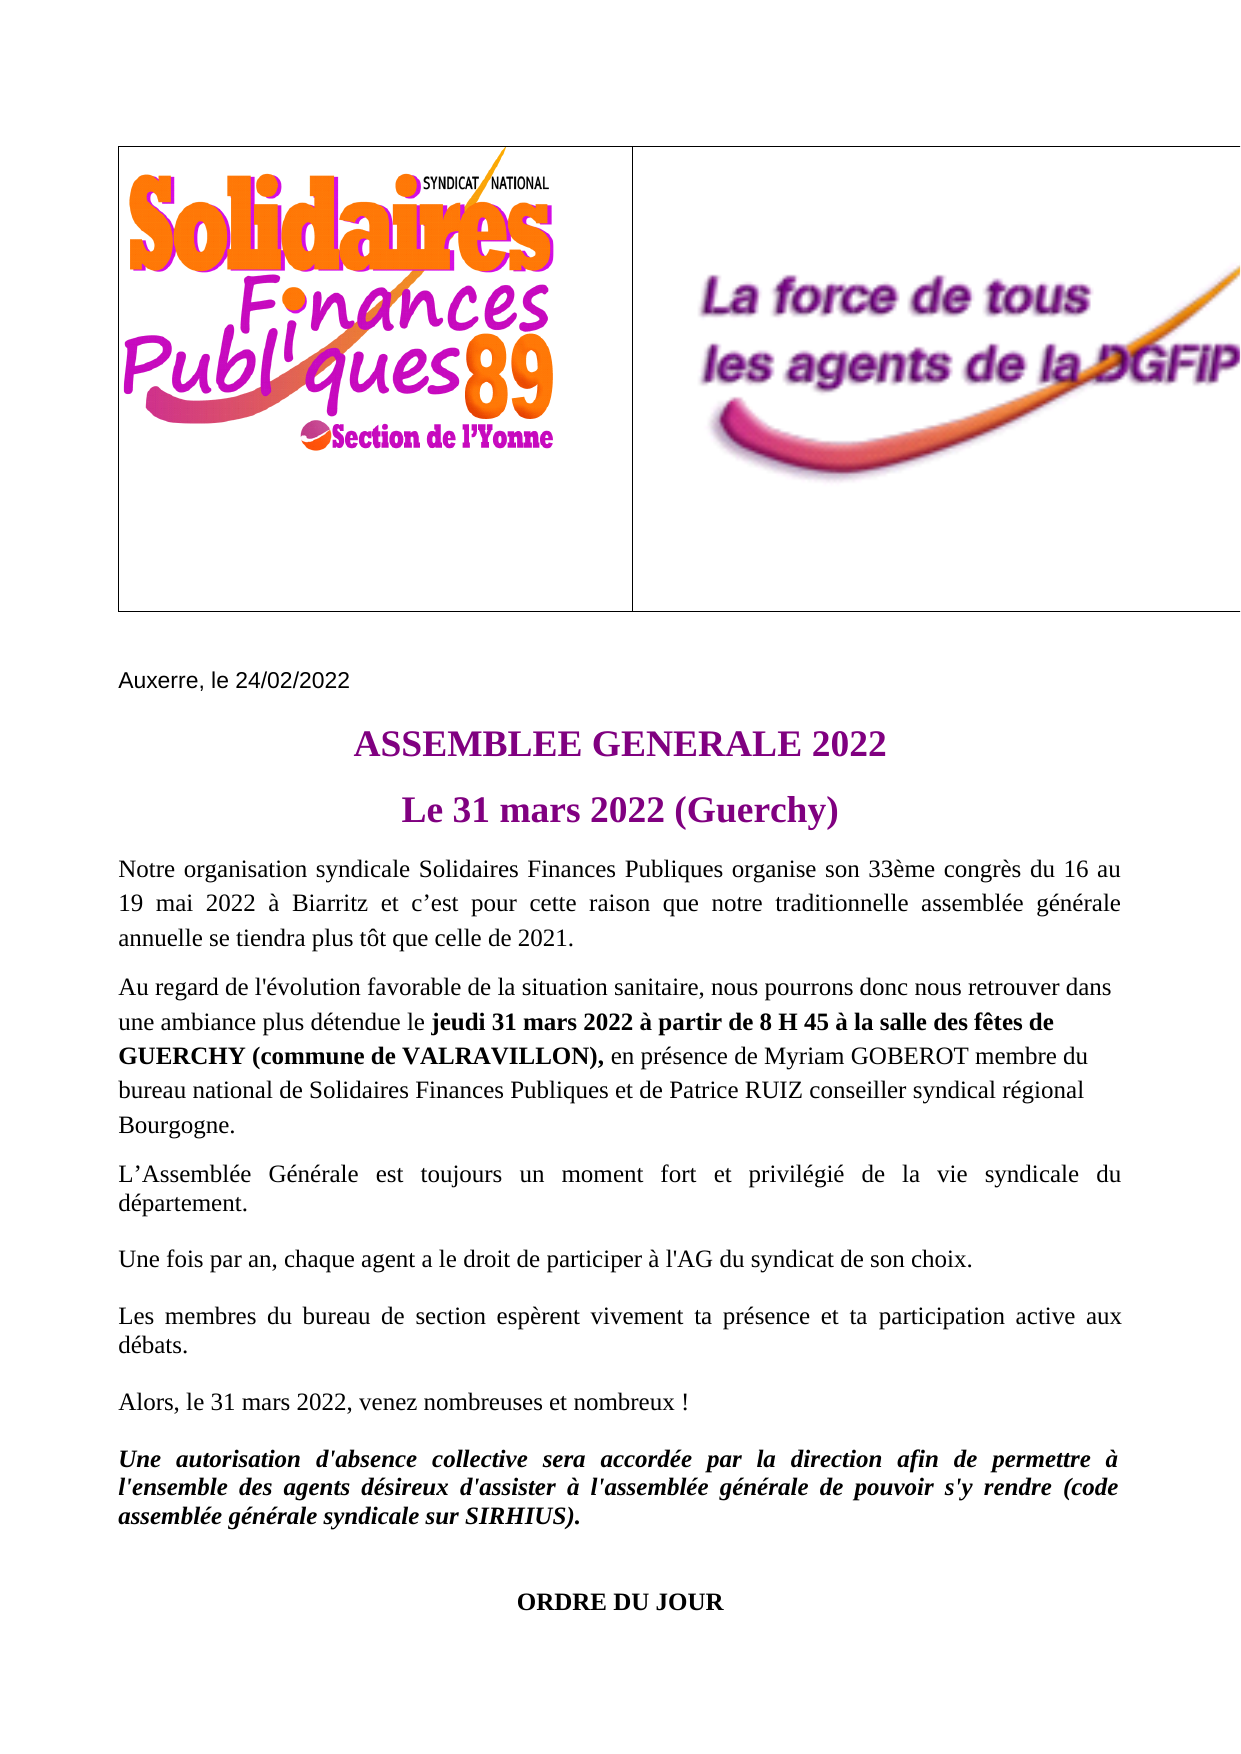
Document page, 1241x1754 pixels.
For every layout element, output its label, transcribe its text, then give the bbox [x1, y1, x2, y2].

text Une autorisation d'absence collective sera accordée par la direction afin de permettre à l'ensemble des agents désireux d'assister à l'assemblée générale de pouvoir s'y rendre (code assemblée générale syndicale sur SIRHIUS). [118, 1444, 1122, 1530]
text ASSEMBLEE GENERALE 2022 [118, 722, 1122, 765]
text L’Assemblée Générale est toujours un moment fort et privilégié de la vie syndicale du département. [118, 1159, 1122, 1217]
text Au regard de l'évolution favorable de la situation sanitaire, nous pourrons donc nous retrouver dans une ambiance plus détendue le jeudi 31 mars 2022 à partir de 8 H 45 à la salle des fêtes de GUERCHY (commune de VALRAVILLON), en présence de Myriam GOBEROT membre du bureau national de Solidaires Finances Publiques et de Patrice RUIZ conseiller syndical régional Bourgogne. [118, 972, 1122, 1139]
text ORDRE DU JOUR [118, 1587, 1122, 1615]
text Une fois par an, chaque agent a le droit de participer à l'AG du syndicat de son choix. [118, 1244, 1122, 1273]
text Le 31 mars 2022 (Guerchy) [118, 788, 1122, 831]
text Les membres du bureau de section espèrent vivement ta présence et ta participation active aux débats. [118, 1301, 1122, 1359]
text Auxerre, le 24/02/2022 [118, 667, 1122, 693]
text Notre organisation syndicale Solidaires Finances Publiques organise son 33ème congrès du 16 au 19 mai 2022 à Biarritz et c’est pour cette raison que notre traditionnelle assemblée générale annuelle se tiendra plus tôt que celle de 2021. [118, 854, 1122, 952]
table_header [119, 147, 632, 611]
text Alors, le 31 mars 2022, venez nombreuses et nombreux ! [118, 1387, 1122, 1416]
table_header [633, 147, 1240, 611]
